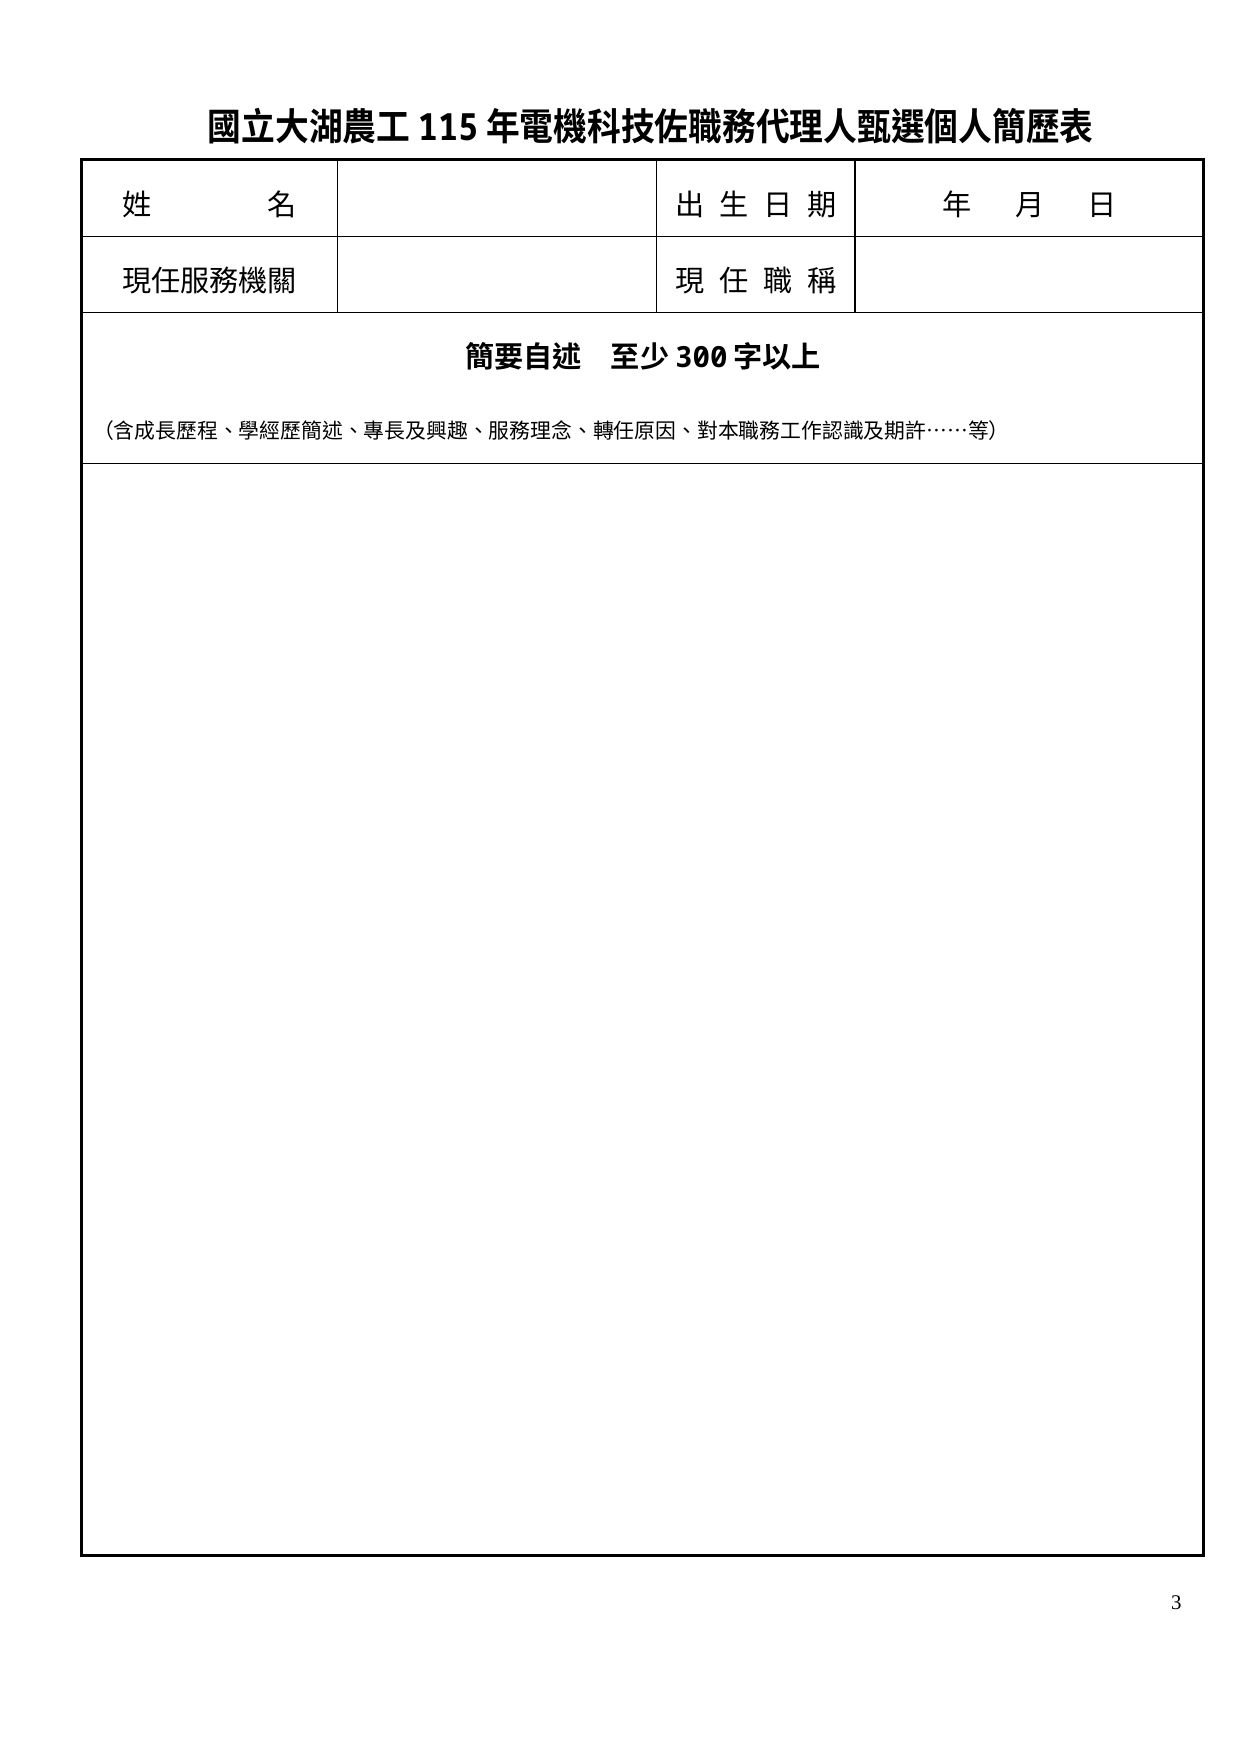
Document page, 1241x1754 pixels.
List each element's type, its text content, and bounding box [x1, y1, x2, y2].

table_cell 簡要自述 至少300字以上 （含成長歷程、學經歷簡述、專長及興趣、服務理念、轉任原因、對本職務工作認識及期許……等） [83, 313, 1202, 463]
table_cell 現任服務機關 [83, 237, 337, 312]
text 國立大湖農工115年電機科技佐職務代理人甄選個人簡歷表 [59, 82, 1181, 145]
table_header 出 生 日 期 [657, 161, 854, 236]
table_header 年 月 日 [856, 161, 1202, 236]
table_header [338, 161, 656, 236]
table_header 姓 名 [83, 161, 337, 236]
table_cell [856, 237, 1202, 312]
table_cell 現 任 職 稱 [657, 237, 854, 312]
table_cell [83, 464, 1202, 1554]
table_cell [338, 237, 656, 312]
